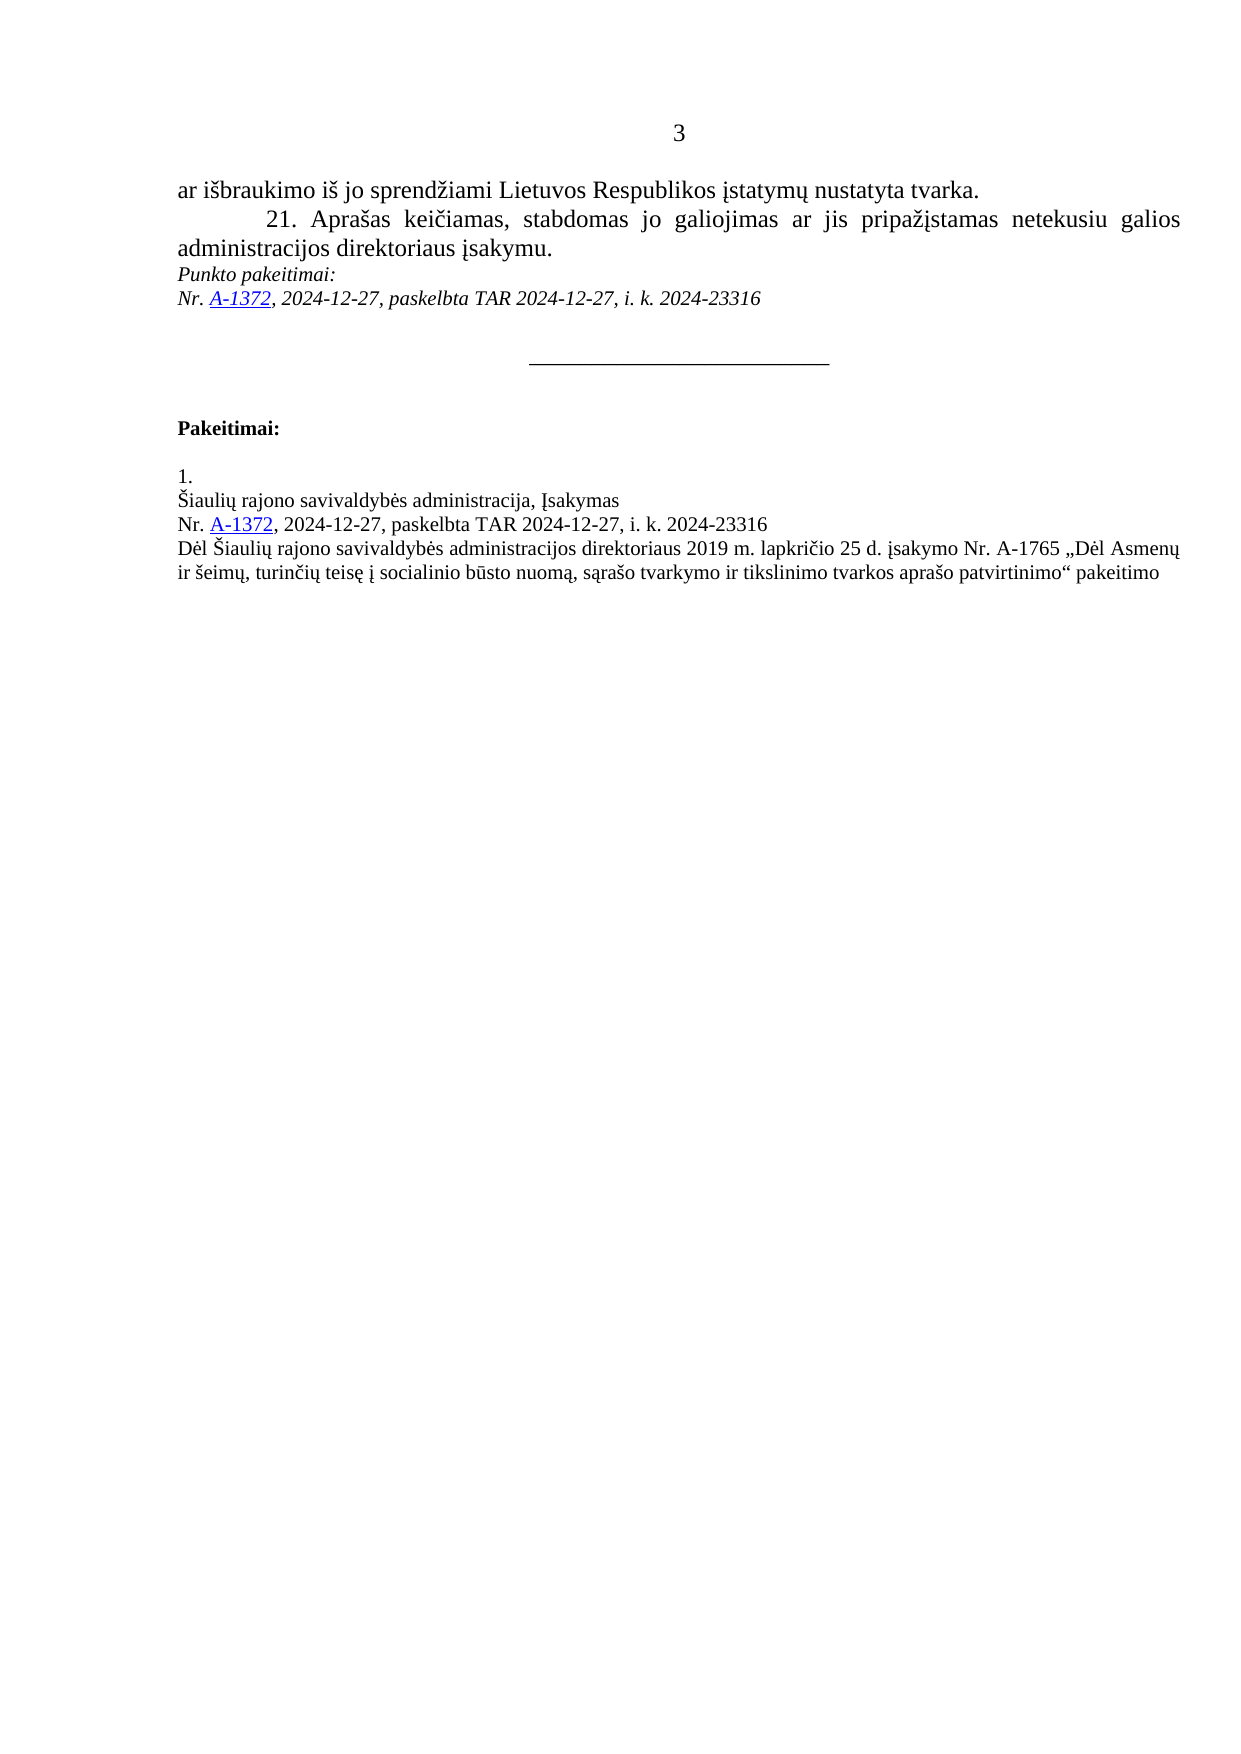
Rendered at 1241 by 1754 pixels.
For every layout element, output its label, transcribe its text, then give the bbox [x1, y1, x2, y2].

text Pakeitimai: [177, 416, 1181, 440]
text 1. [177, 464, 1181, 488]
text Šiaulių rajono savivaldybės administracija, Įsakymas [177, 488, 1181, 512]
text Nr. A-1372, 2024-12-27, paskelbta TAR 2024-12-27, i. k. 2024-23316 [177, 512, 1181, 536]
text Punkto pakeitimai: [177, 262, 1181, 286]
text ar išbraukimo iš jo sprendžiami Lietuvos Respublikos įstatymų nustatyta tvarka. [177, 176, 1182, 204]
text Nr. A-1372, 2024-12-27, paskelbta TAR 2024-12-27, i. k. 2024-23316 [177, 286, 1181, 310]
text 21. Aprašas keičiamas, stabdomas jo galiojimas ar jis pripažįstamas netekusiu galios administracijos direktoriaus įsakymu. [177, 204, 1181, 262]
text Dėl Šiaulių rajono savivaldybės administracijos direktoriaus 2019 m. lapkričio 25 d. įsakymo Nr. A-1765 „Dėl Asmenų ir šeimų, turinčių teisę į socialinio būsto nuomą, sąrašo tvarkymo ir tikslinimo tvarkos aprašo patvirtinimo“ pakeitimo [177, 536, 1181, 584]
text ________________________ [177, 339, 1181, 367]
